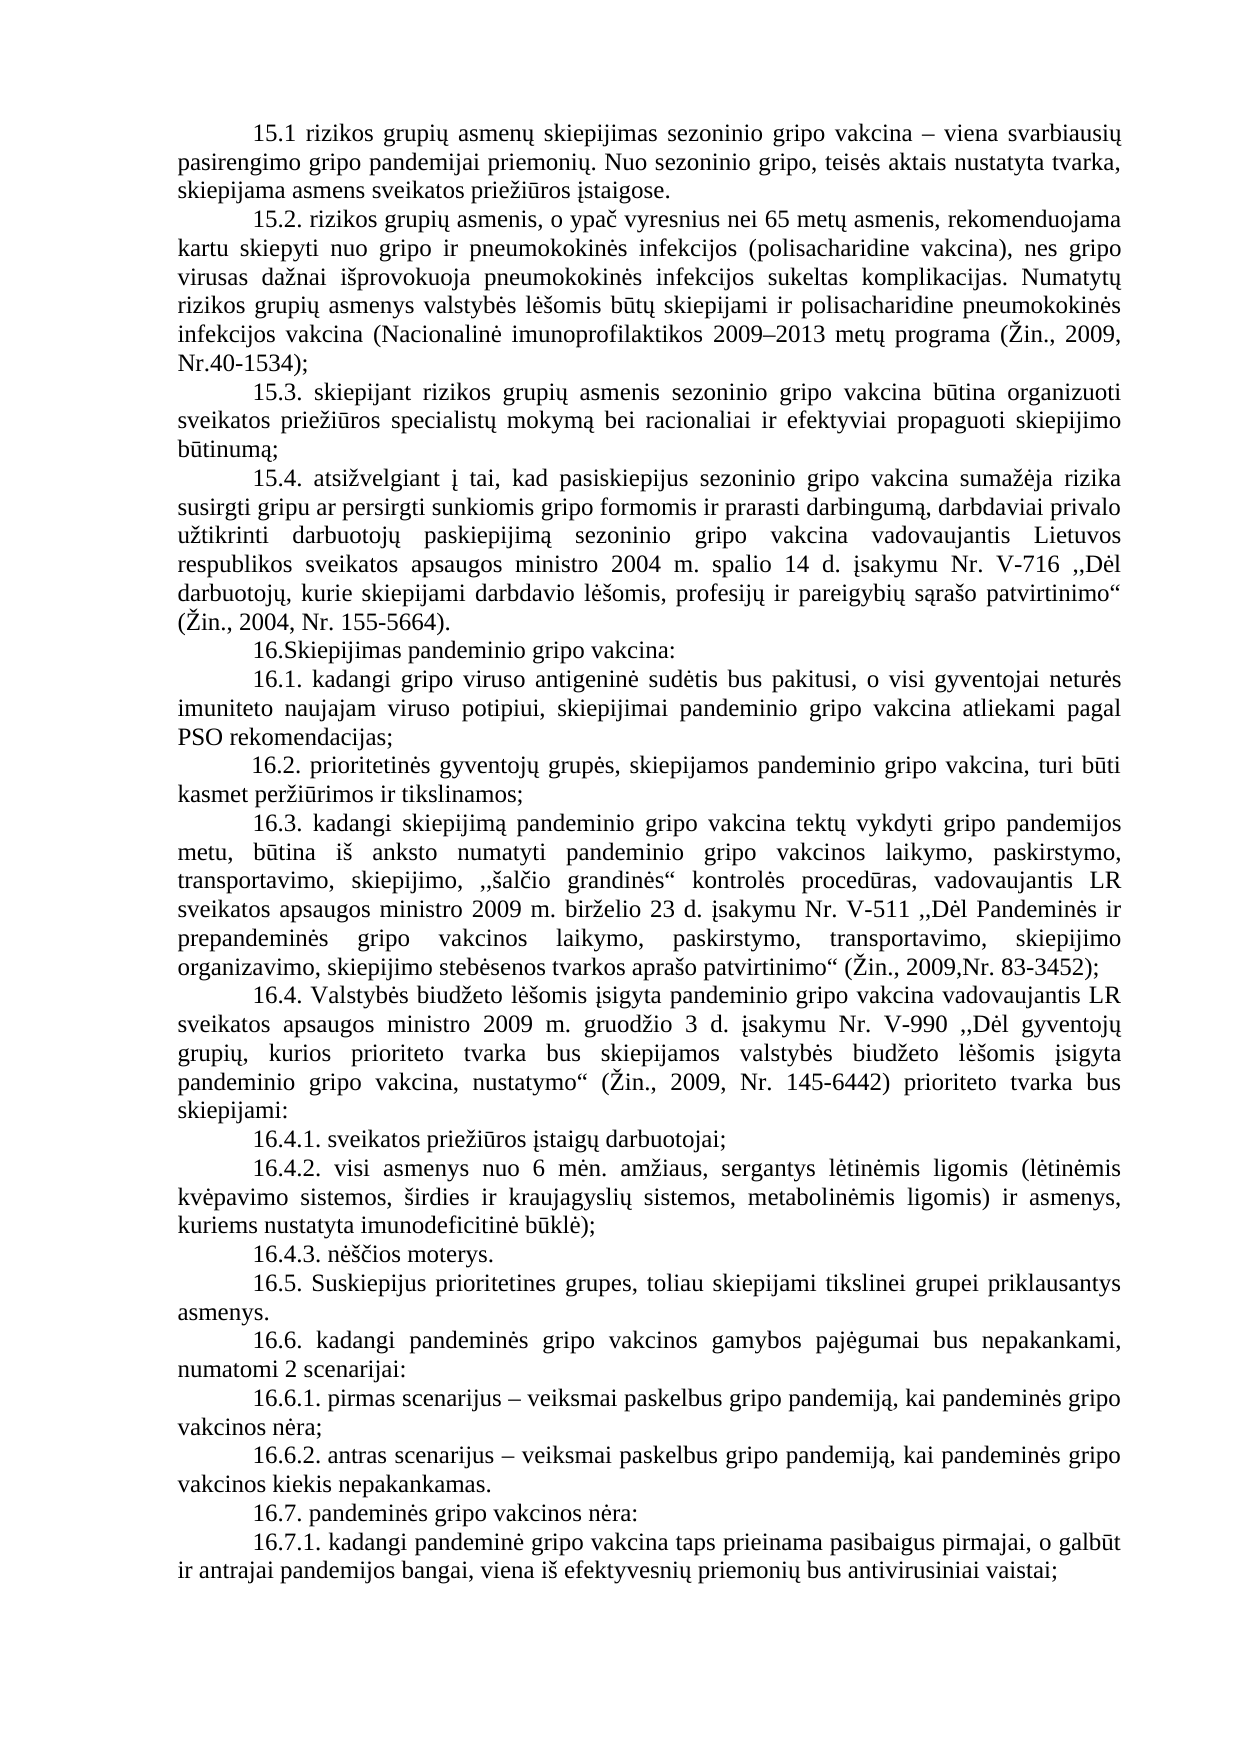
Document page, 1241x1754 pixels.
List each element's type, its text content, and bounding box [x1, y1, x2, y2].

text 16.6.2. antras scenarijus – veiksmai paskelbus gripo pandemiją, kai pandeminės gripo vakcinos kiekis nepakankamas. [177, 1441, 1122, 1498]
text 16.Skiepijimas pandeminio gripo vakcina: [177, 636, 1122, 664]
text 15.2. rizikos grupių asmenis, o ypač vyresnius nei 65 metų asmenis, rekomenduojama kartu skiepyti nuo gripo ir pneumokokinės infekcijos (polisacharidine vakcina), nes gripo virusas dažnai išprovokuoja pneumokokinės infekcijos sukeltas komplikacijas. Numatytų rizikos grupių asmenys valstybės lėšomis būtų skiepijami ir polisacharidine pneumokokinės infekcijos vakcina (Nacionalinė imunoprofilaktikos 2009–2013 metų programa (Žin., 2009, Nr.40-1534); [177, 204, 1122, 377]
text 15.1 rizikos grupių asmenų skiepijimas sezoninio gripo vakcina – viena svarbiausių pasirengimo gripo pandemijai priemonių. Nuo sezoninio gripo, teisės aktais nustatyta tvarka, skiepijama asmens sveikatos priežiūros įstaigose. [177, 118, 1122, 204]
text 15.4. atsižvelgiant į tai, kad pasiskiepijus sezoninio gripo vakcina sumažėja rizika susirgti gripu ar persirgti sunkiomis gripo formomis ir prarasti darbingumą, darbdaviai privalo užtikrinti darbuotojų paskiepijimą sezoninio gripo vakcina vadovaujantis Lietuvos respublikos sveikatos apsaugos ministro 2004 m. spalio 14 d. įsakymu Nr. V-716 ,,Dėl darbuotojų, kurie skiepijami darbdavio lėšomis, profesijų ir pareigybių sąrašo patvirtinimo“ (Žin., 2004, Nr. 155-5664). [177, 463, 1122, 636]
text 16.7.1. kadangi pandeminė gripo vakcina taps prieinama pasibaigus pirmajai, o galbūt ir antrajai pandemijos bangai, viena iš efektyvesnių priemonių bus antivirusiniai vaistai; [177, 1527, 1122, 1584]
text 15.3. skiepijant rizikos grupių asmenis sezoninio gripo vakcina būtina organizuoti sveikatos priežiūros specialistų mokymą bei racionaliai ir efektyviai propaguoti skiepijimo būtinumą; [177, 377, 1122, 463]
text 16.2. prioritetinės gyventojų grupės, skiepijamos pandeminio gripo vakcina, turi būti kasmet peržiūrimos ir tikslinamos; [177, 751, 1122, 808]
text 16.1. kadangi gripo viruso antigeninė sudėtis bus pakitusi, o visi gyventojai neturės imuniteto naujajam viruso potipiui, skiepijimai pandeminio gripo vakcina atliekami pagal PSO rekomendacijas; [177, 664, 1122, 751]
text 16.4.3. nėščios moterys. [177, 1239, 1122, 1268]
text 16.4.1. sveikatos priežiūros įstaigų darbuotojai; [177, 1124, 1122, 1153]
text 16.7. pandeminės gripo vakcinos nėra: [177, 1498, 1122, 1527]
text 16.4. Valstybės biudžeto lėšomis įsigyta pandeminio gripo vakcina vadovaujantis LR sveikatos apsaugos ministro 2009 m. gruodžio 3 d. įsakymu Nr. V-990 ,,Dėl gyventojų grupių, kurios prioriteto tvarka bus skiepijamos valstybės biudžeto lėšomis įsigyta pandeminio gripo vakcina, nustatymo“ (Žin., 2009, Nr. 145-6442) prioriteto tvarka bus skiepijami: [177, 981, 1122, 1124]
text 16.4.2. visi asmenys nuo 6 mėn. amžiaus, sergantys lėtinėmis ligomis (lėtinėmis kvėpavimo sistemos, širdies ir kraujagyslių sistemos, metabolinėmis ligomis) ir asmenys, kuriems nustatyta imunodeficitinė būklė); [177, 1153, 1122, 1239]
text 16.5. Suskiepijus prioritetines grupes, toliau skiepijami tikslinei grupei priklausantys asmenys. [177, 1268, 1122, 1326]
text 16.3. kadangi skiepijimą pandeminio gripo vakcina tektų vykdyti gripo pandemijos metu, būtina iš anksto numatyti pandeminio gripo vakcinos laikymo, paskirstymo, transportavimo, skiepijimo, ,,šalčio grandinės“ kontrolės procedūras, vadovaujantis LR sveikatos apsaugos ministro 2009 m. birželio 23 d. įsakymu Nr. V-511 ,,Dėl Pandeminės ir prepandeminės gripo vakcinos laikymo, paskirstymo, transportavimo, skiepijimo organizavimo, skiepijimo stebėsenos tvarkos aprašo patvirtinimo“ (Žin., 2009,Nr. 83-3452); [177, 808, 1122, 981]
text 16.6. kadangi pandeminės gripo vakcinos gamybos pajėgumai bus nepakankami, numatomi 2 scenarijai: [177, 1326, 1122, 1383]
text 16.6.1. pirmas scenarijus – veiksmai paskelbus gripo pandemiją, kai pandeminės gripo vakcinos nėra; [177, 1383, 1122, 1441]
